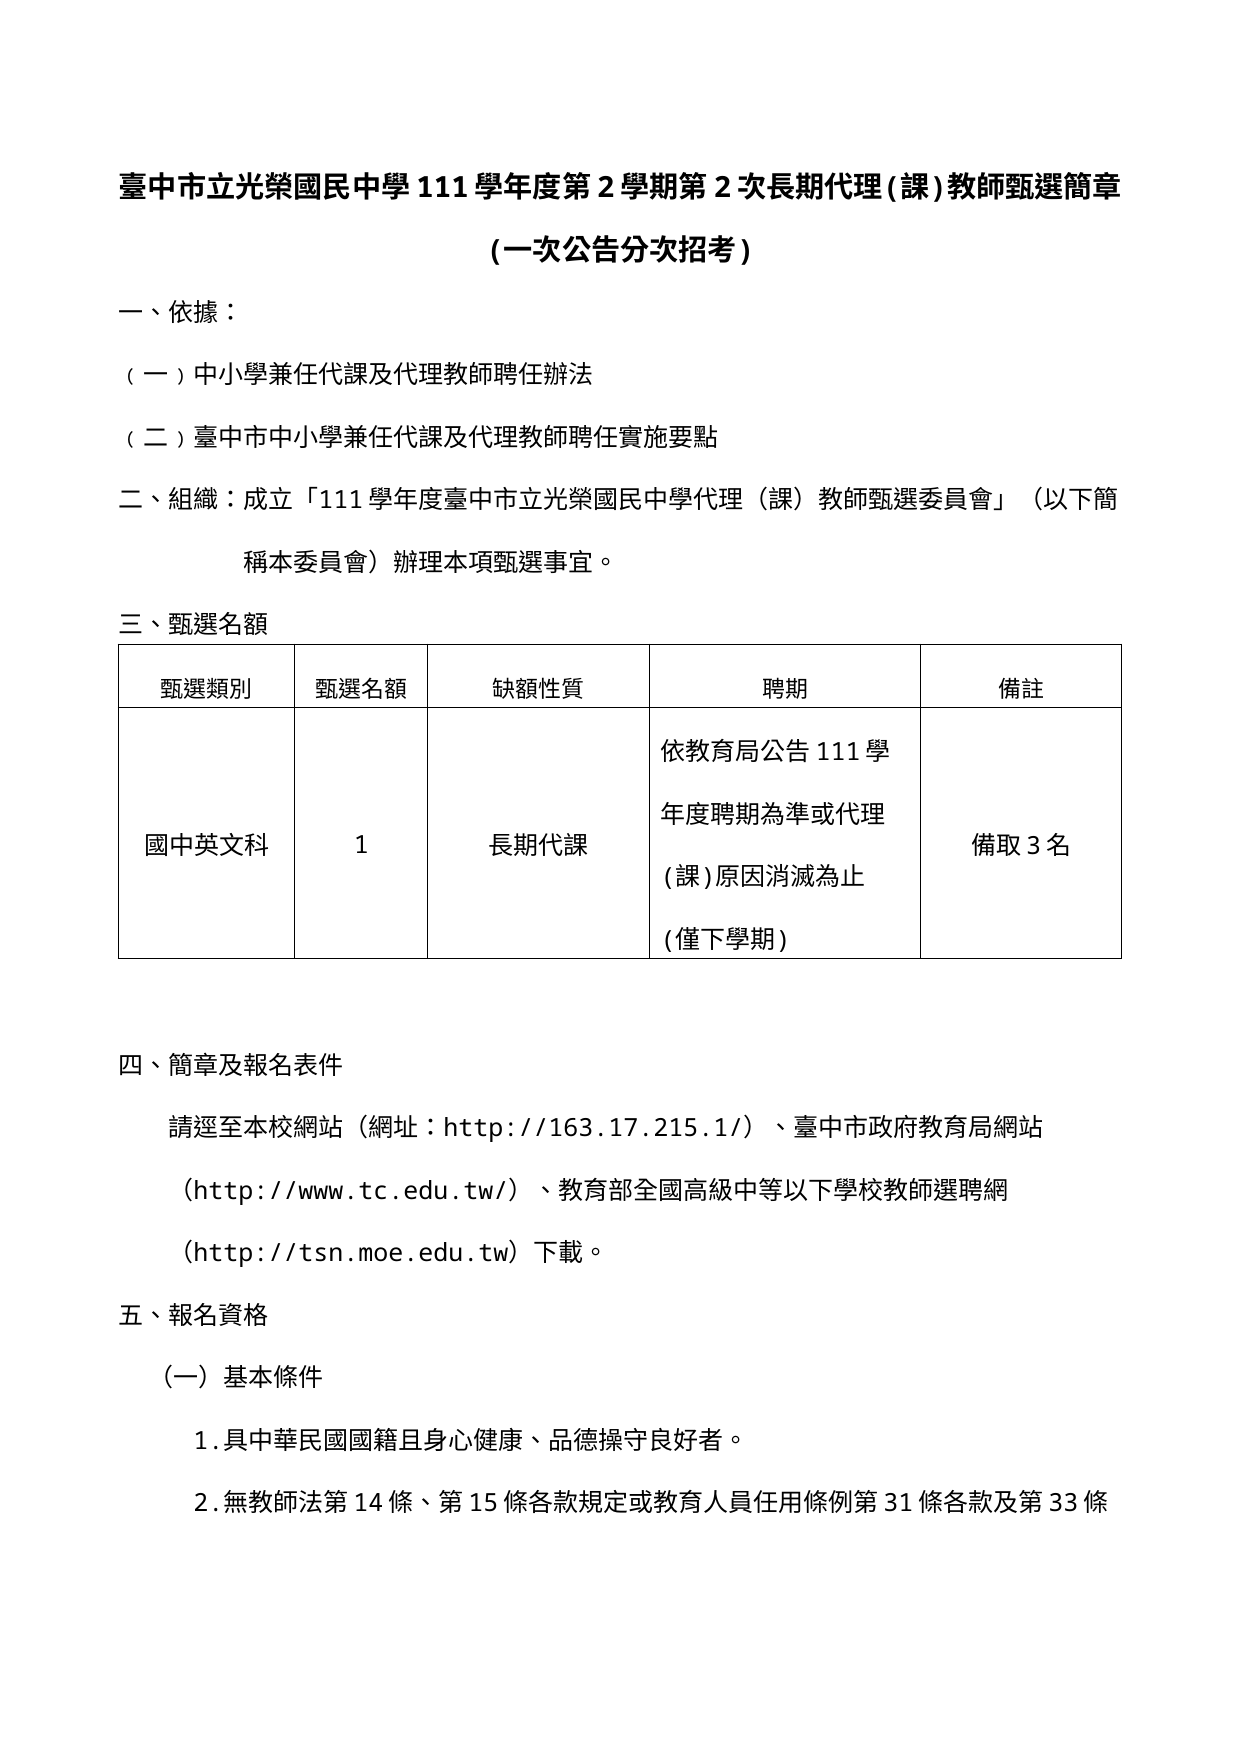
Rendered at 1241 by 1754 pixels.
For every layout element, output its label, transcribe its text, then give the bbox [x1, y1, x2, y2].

table_cell 長期代課 [428, 708, 649, 958]
text （一）基本條件 [118, 1334, 1122, 1397]
table_cell 依教育局公告111學年度聘期為準或代理(課)原因消滅為止 (僅下學期) [650, 708, 920, 958]
table_cell 備取3名 [921, 708, 1121, 958]
text 四、簡章及報名表件 [118, 1022, 1122, 1084]
text 三、甄選名額 [118, 581, 1122, 643]
text 2.無教師法第14條、第15條各款規定或教育人員任用條例第31條各款及第33條 [118, 1459, 1122, 1522]
table_cell 國中英文科 [119, 708, 294, 958]
text 臺中市立光榮國民中學111學年度第2學期第2次長期代理(課)教師甄選簡章 [118, 143, 1122, 206]
text 五、報名資格 [118, 1272, 1122, 1334]
table_header 甄選名額 [295, 645, 427, 707]
text ﹙二﹚臺中市中小學兼任代課及代理教師聘任實施要點 [118, 393, 1122, 456]
text ﹙一﹚中小學兼任代課及代理教師聘任辦法 [118, 331, 1122, 393]
text 1.具中華民國國籍且身心健康、品德操守良好者。 [118, 1397, 1122, 1459]
text 請逕至本校網站（網址：http://163.17.215.1/）、臺中市政府教育局網站（http://www.tc.edu.tw/）、教育部全國高級中等以下學校教師選聘網（http://tsn.moe.edu.tw）下載。 [168, 1084, 1122, 1272]
table_header 缺額性質 [428, 645, 649, 707]
table_header 備註 [921, 645, 1121, 707]
table_header 聘期 [650, 645, 920, 707]
table_header 甄選類別 [119, 645, 294, 707]
text (一次公告分次招考) [118, 206, 1122, 268]
table_cell 1 [295, 708, 427, 958]
text 二、組織：成立「111學年度臺中市立光榮國民中學代理（課）教師甄選委員會」（以下簡稱本委員會）辦理本項甄選事宜。 [118, 456, 1122, 581]
text 一、依據： [118, 268, 1122, 331]
